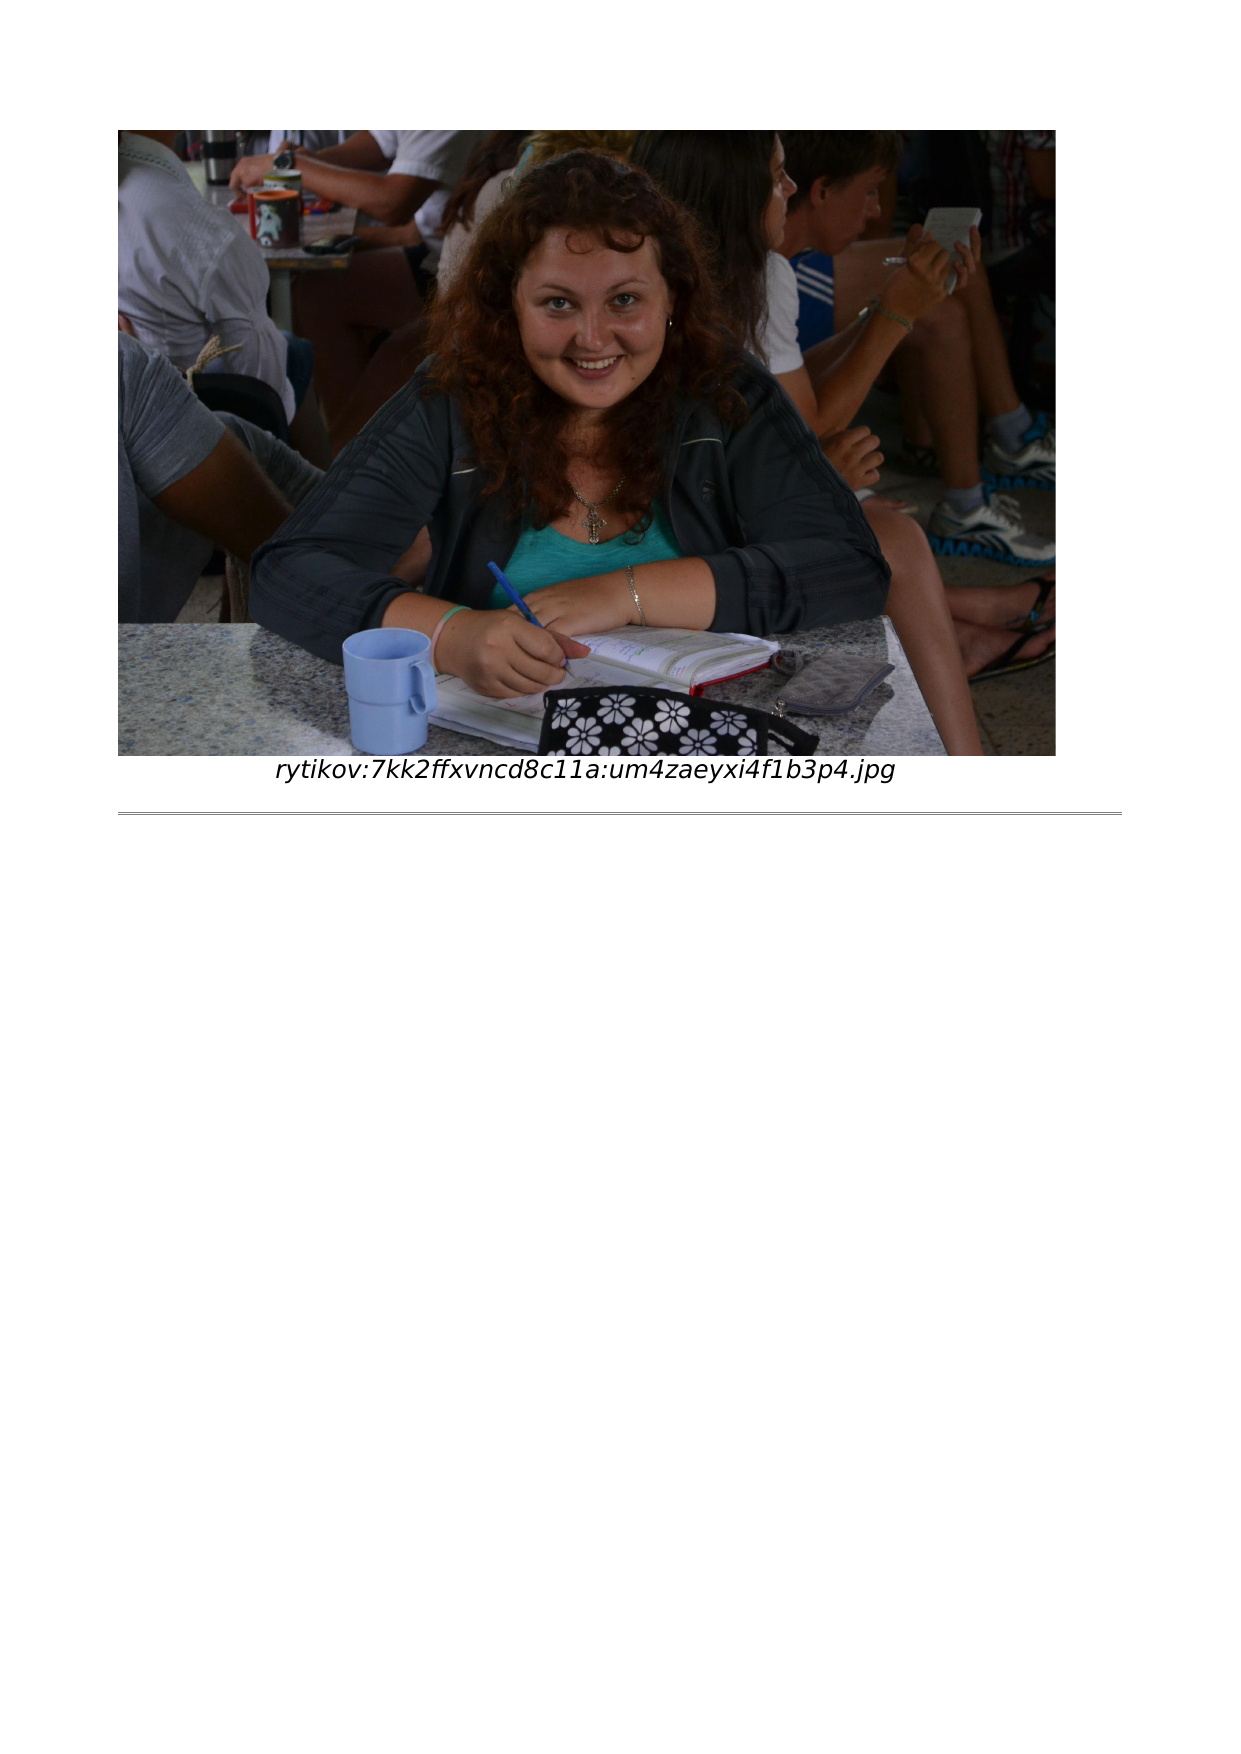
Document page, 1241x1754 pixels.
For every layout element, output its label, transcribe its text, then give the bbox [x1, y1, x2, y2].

picture [118, 130, 1056, 756]
text rytikov:7kk2ffxvncd8c11a:um4zaeyxi4f1b3p4.jpg [118, 756, 1056, 785]
